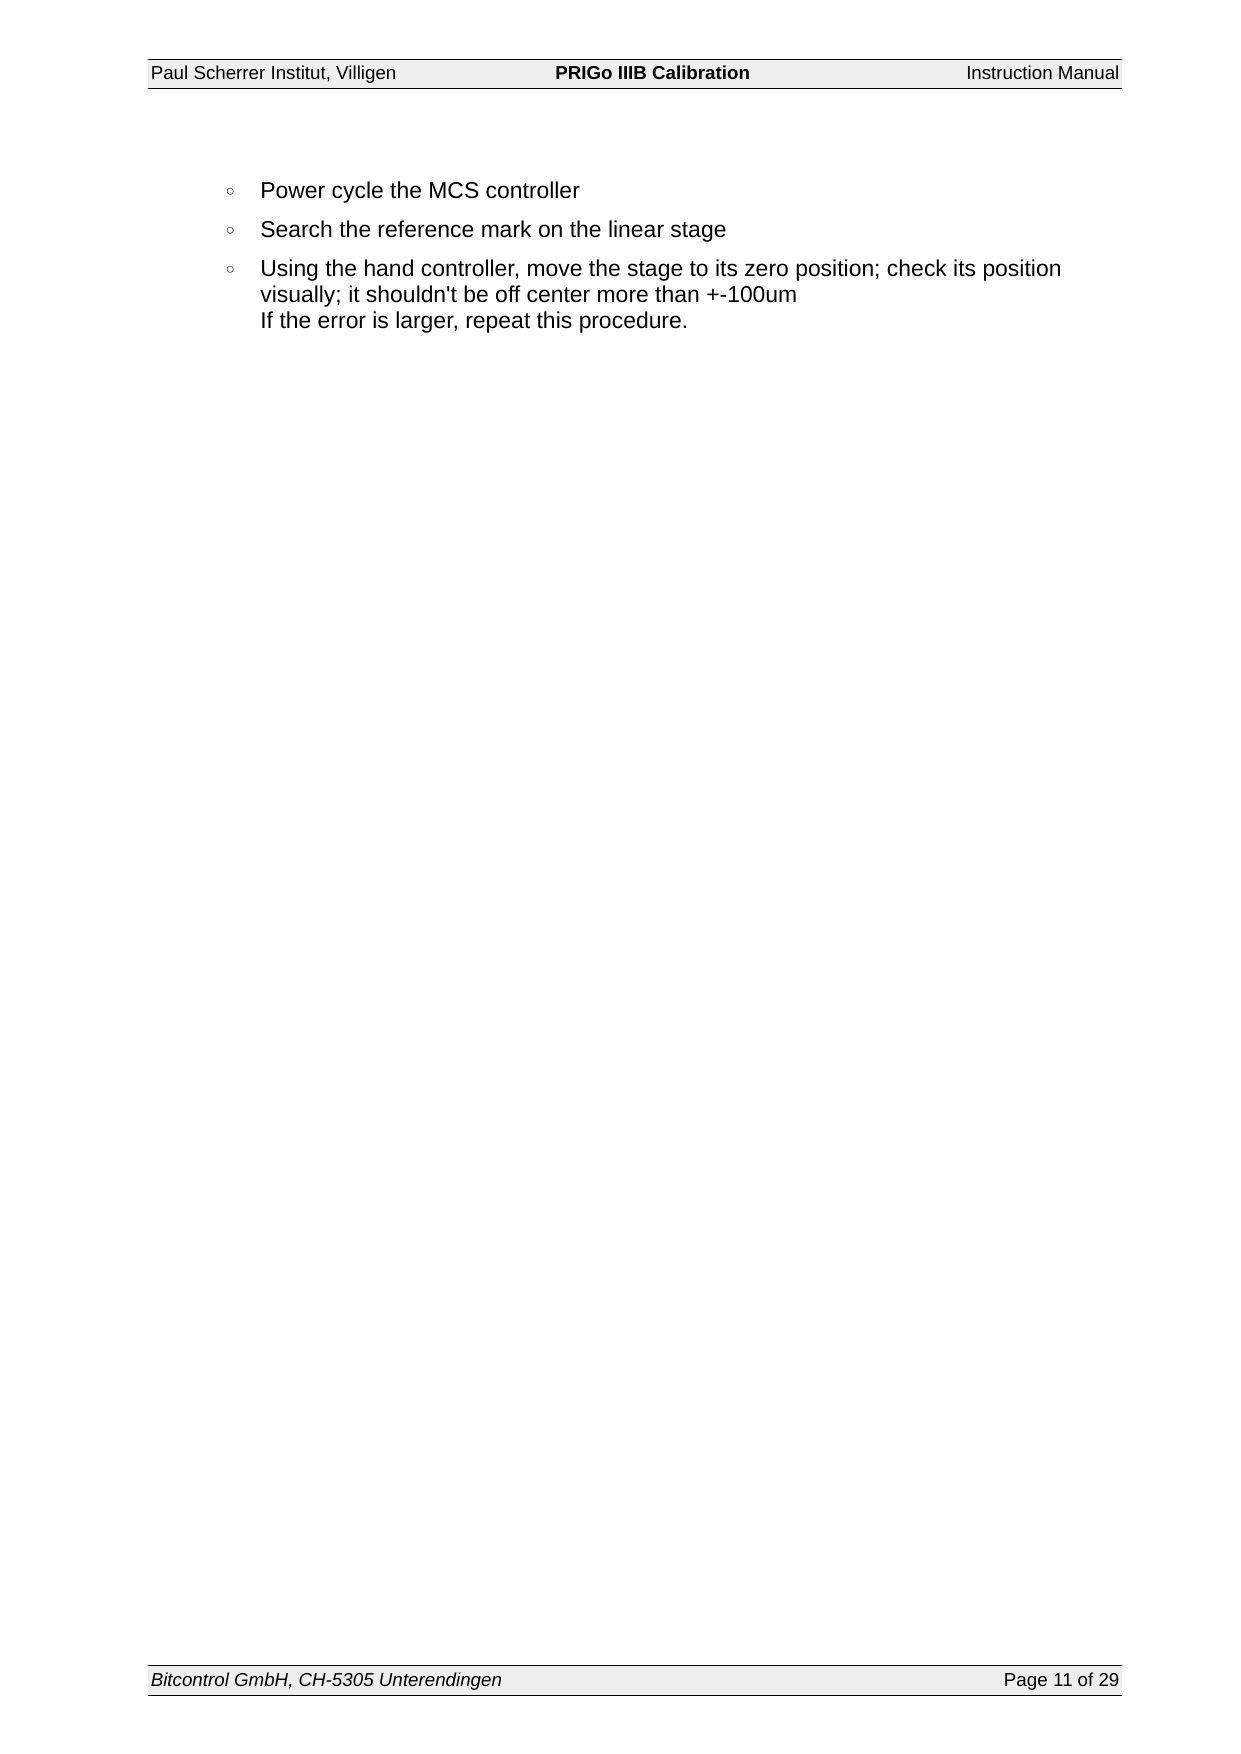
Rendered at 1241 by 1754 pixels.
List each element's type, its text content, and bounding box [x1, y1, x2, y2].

list Using the hand controller, move the stage to its zero position; check its position visually; it shouldn't be off center more than +-100um If the error is larger, repeat this procedure. [223, 255, 1122, 334]
list Search the reference mark on the linear stage [223, 216, 1122, 242]
list Power cycle the MCS controller [223, 177, 1122, 203]
